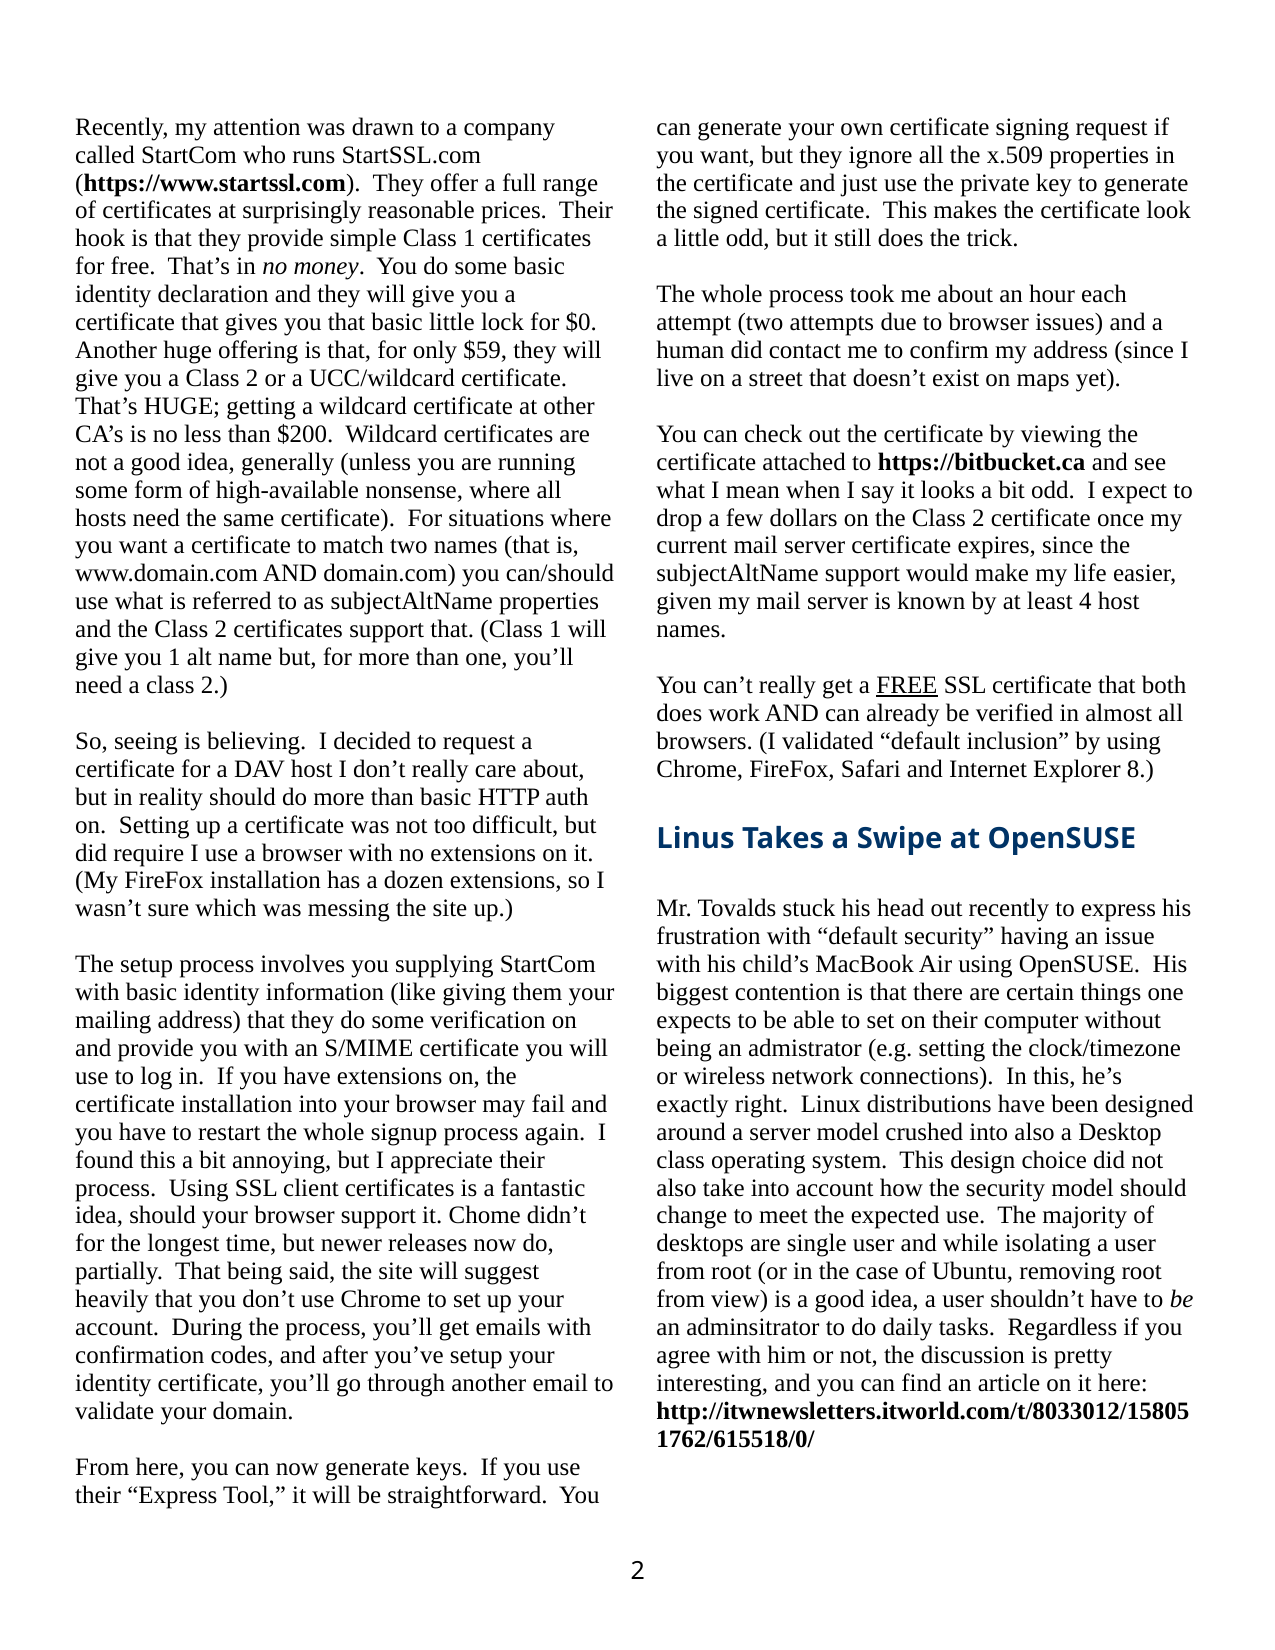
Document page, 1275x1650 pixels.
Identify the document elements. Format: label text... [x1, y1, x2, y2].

text So, seeing is believing. I decided to request a certificate for a DAV host I don’t really care about, but in reality should do more than basic HTTP auth on. Setting up a certificate was not too difficult, but did require I use a browser with no extensions on it. (My FireFox installation has a dozen extensions, so I wasn’t sure which was messing the site up.) [75, 718, 619, 922]
text From here, you can now generate keys. If you use their “Express Tool,” it will be straightforward. You [75, 1444, 619, 1508]
text can generate your own certificate signing request if you want, but they ignore all the x.509 properties in the certificate and just use the private key to generate the signed certificate. This makes the certificate look a little odd, but it still does the trick. [656, 113, 1200, 252]
subtitle Linus Takes a Swipe at OpenSUSE [656, 817, 1200, 857]
text Mr. Tovalds stuck his head out recently to express his frustration with “default security” having an issue with his child’s MacBook Air using OpenSUSE. His biggest contention is that there are certain things one expects to be able to set on their computer without being an admistrator (e.g. setting the clock/timezone or wireless network connections). In this, he’s exactly right. Linux distributions have been designed around a server model crushed into also a Desktop class operating system. This design choice did not also take into account how the security model should change to meet the expected use. The majority of desktops are single user and while isolating a user from root (or in the case of Ubuntu, removing root from view) is a good idea, a user shouldn’t have to be an adminsitrator to do daily tasks. Regardless if you agree with him or not, the discussion is pretty interesting, and you can find an article on it here: http://itwnewsletters.itworld.com/t/8033012/158051762/615518/0/ [656, 872, 1200, 1453]
text The whole process took me about an hour each attempt (two attempts due to browser issues) and a human did contact me to confirm my address (since I live on a street that doesn’t exist on maps yet). [656, 272, 1200, 392]
text You can check out the certificate by viewing the certificate attached to https://bitbucket.ca and see what I mean when I say it looks a bit odd. I expect to drop a few dollars on the Class 2 certificate once my current mail server certificate expires, since the subjectAltName support would make my life easier, given my mail server is known by at least 4 host names. [656, 411, 1200, 643]
text The setup process involves you supplying StartCom with basic identity information (like giving them your mailing address) that they do some verification on and provide you with an S/MIME certificate you will use to log in. If you have extensions on, the certificate installation into your browser may fail and you have to restart the whole signup process again. I found this a bit annoying, but I appreciate their process. Using SSL client certificates is a fantastic idea, should your browser support it. Chome didn’t for the longest time, but newer releases now do, partially. That being said, the site will suggest heavily that you don’t use Chrome to set up your account. During the process, you’ll get emails with confirmation codes, and after you’ve setup your identity certificate, you’ll go through another email to validate your domain. [75, 942, 619, 1425]
text You can’t really get a FREE SSL certificate that both does work AND can already be verified in almost all browsers. (I validated “default inclusion” by using Chrome, FireFox, Safari and Internet Explorer 8.) [656, 663, 1200, 783]
text Recently, my attention was drawn to a company called StartCom who runs StartSSL.com (https://www.startssl.com). They offer a full range of certificates at surprisingly reasonable prices. Their hook is that they provide simple Class 1 certificates for free. That’s in no money. You do some basic identity declaration and they will give you a certificate that gives you that basic little lock for $0. Another huge offering is that, for only $59, they will give you a Class 2 or a UCC/wildcard certificate. That’s HUGE; getting a wildcard certificate at other CA’s is no less than $200. Wildcard certificates are not a good idea, generally (unless you are running some form of high-available nonsense, where all hosts need the same certificate). For situations where you want a certificate to match two names (that is, www.domain.com AND domain.com) you can/should use what is referred to as subjectAltName properties and the Class 2 certificates support that. (Class 1 will give you 1 alt name but, for more than one, you’ll need a class 2.) [75, 113, 619, 699]
